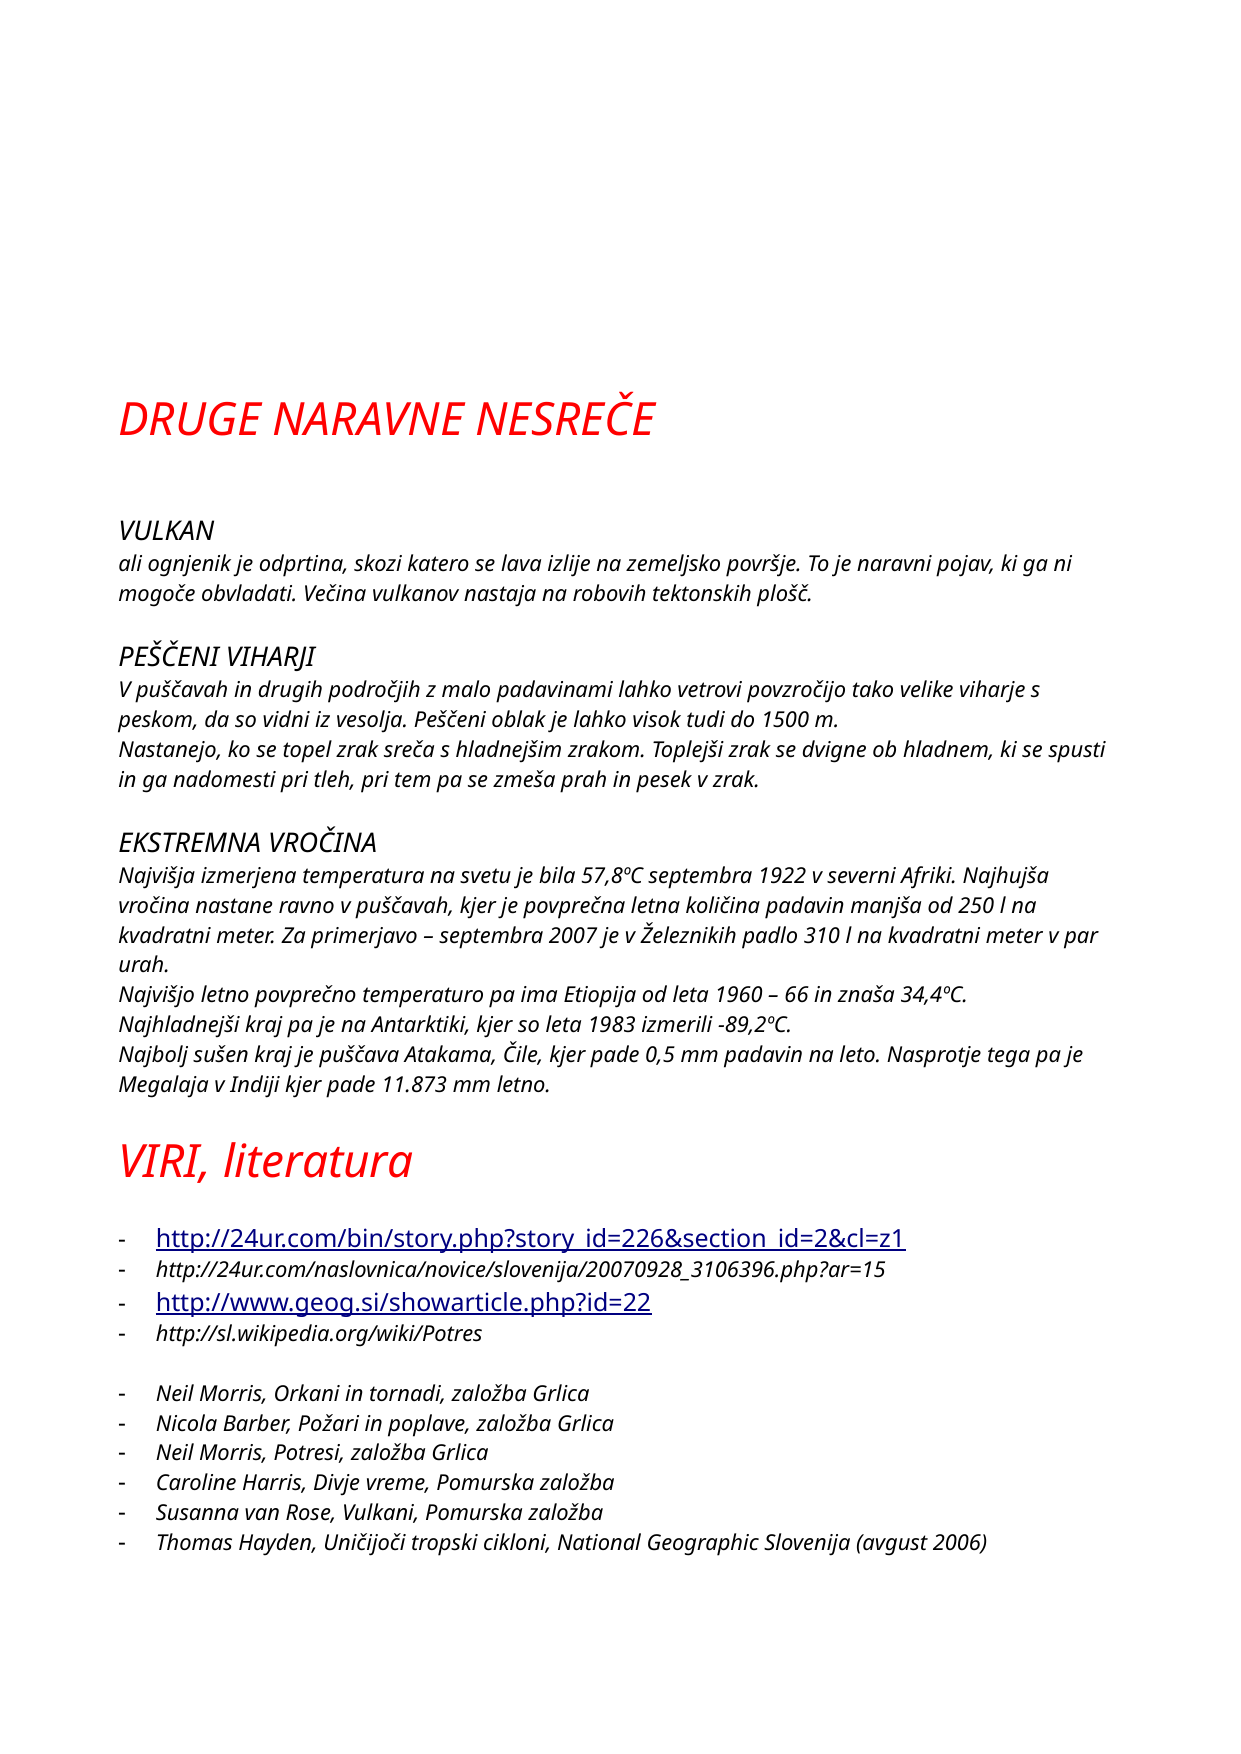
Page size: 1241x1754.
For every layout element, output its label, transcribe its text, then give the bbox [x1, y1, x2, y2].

text DRUGE NARAVNE NESREČE [118, 386, 1122, 449]
list Caroline Harris, Divje vreme, Pomurska založba [118, 1467, 1122, 1497]
list Neil Morris, Orkani in tornadi, založba Grlica [118, 1378, 1122, 1408]
list Nicola Barber, Požari in poplave, založba Grlica [118, 1408, 1122, 1437]
text Najbolj sušen kraj je puščava Atakama, Čile, kjer pade 0,5 mm padavin na leto. Nasprotje tega pa je Megalaja v Indiji kjer pade 11.873 mm letno. [118, 1039, 1122, 1098]
text VIRI, literatura [118, 1128, 1122, 1191]
text PEŠČENI VIHARJI [118, 637, 1122, 674]
text V puščavah in drugih področjih z malo padavinami lahko vetrovi povzročijo tako velike viharje s peskom, da so vidni iz vesolja. Peščeni oblak je lahko visok tudi do 1500 m. [118, 674, 1122, 734]
list http://24ur.com/naslovnica/novice/slovenija/20070928_3106396.php?ar=15 [118, 1254, 1122, 1284]
list http://www.geog.si/showarticle.php?id=22 [118, 1284, 1122, 1318]
list http://24ur.com/bin/story.php?story_id=226&section_id=2&cl=z1 [118, 1220, 1122, 1254]
text Najhladnejši kraj pa je na Antarktiki, kjer so leta 1983 izmerili -89,2ºC. [118, 1009, 1122, 1039]
list Thomas Hayden, Uničijoči tropski cikloni, National Geographic Slovenija (avgust 2006) [118, 1527, 1122, 1557]
text Najvišja izmerjena temperatura na svetu je bila 57,8ºC septembra 1922 v severni Afriki. Najhujša vročina nastane ravno v puščavah, kjer je povprečna letna količina padavin manjša od 250 l na kvadratni meter. Za primerjavo – septembra 2007 je v Železnikih padlo 310 l na kvadratni meter v par urah. [118, 860, 1122, 979]
text Nastanejo, ko se topel zrak sreča s hladnejšim zrakom. Toplejši zrak se dvigne ob hladnem, ki se spusti in ga nadomesti pri tleh, pri tem pa se zmeša prah in pesek v zrak. [118, 734, 1122, 793]
text Najvišjo letno povprečno temperaturo pa ima Etiopija od leta 1960 – 66 in znaša 34,4ºC. [118, 979, 1122, 1009]
list Susanna van Rose, Vulkani, Pomurska založba [118, 1497, 1122, 1527]
list http://sl.wikipedia.org/wiki/Potres [118, 1318, 1122, 1348]
text EKSTREMNA VROČINA [118, 823, 1122, 860]
list Neil Morris, Potresi, založba Grlica [118, 1437, 1122, 1467]
text VULKAN [118, 511, 1122, 548]
text ali ognjenik je odprtina, skozi katero se lava izlije na zemeljsko površje. To je naravni pojav, ki ga ni mogoče obvladati. Večina vulkanov nastaja na robovih tektonskih plošč. [118, 548, 1122, 607]
